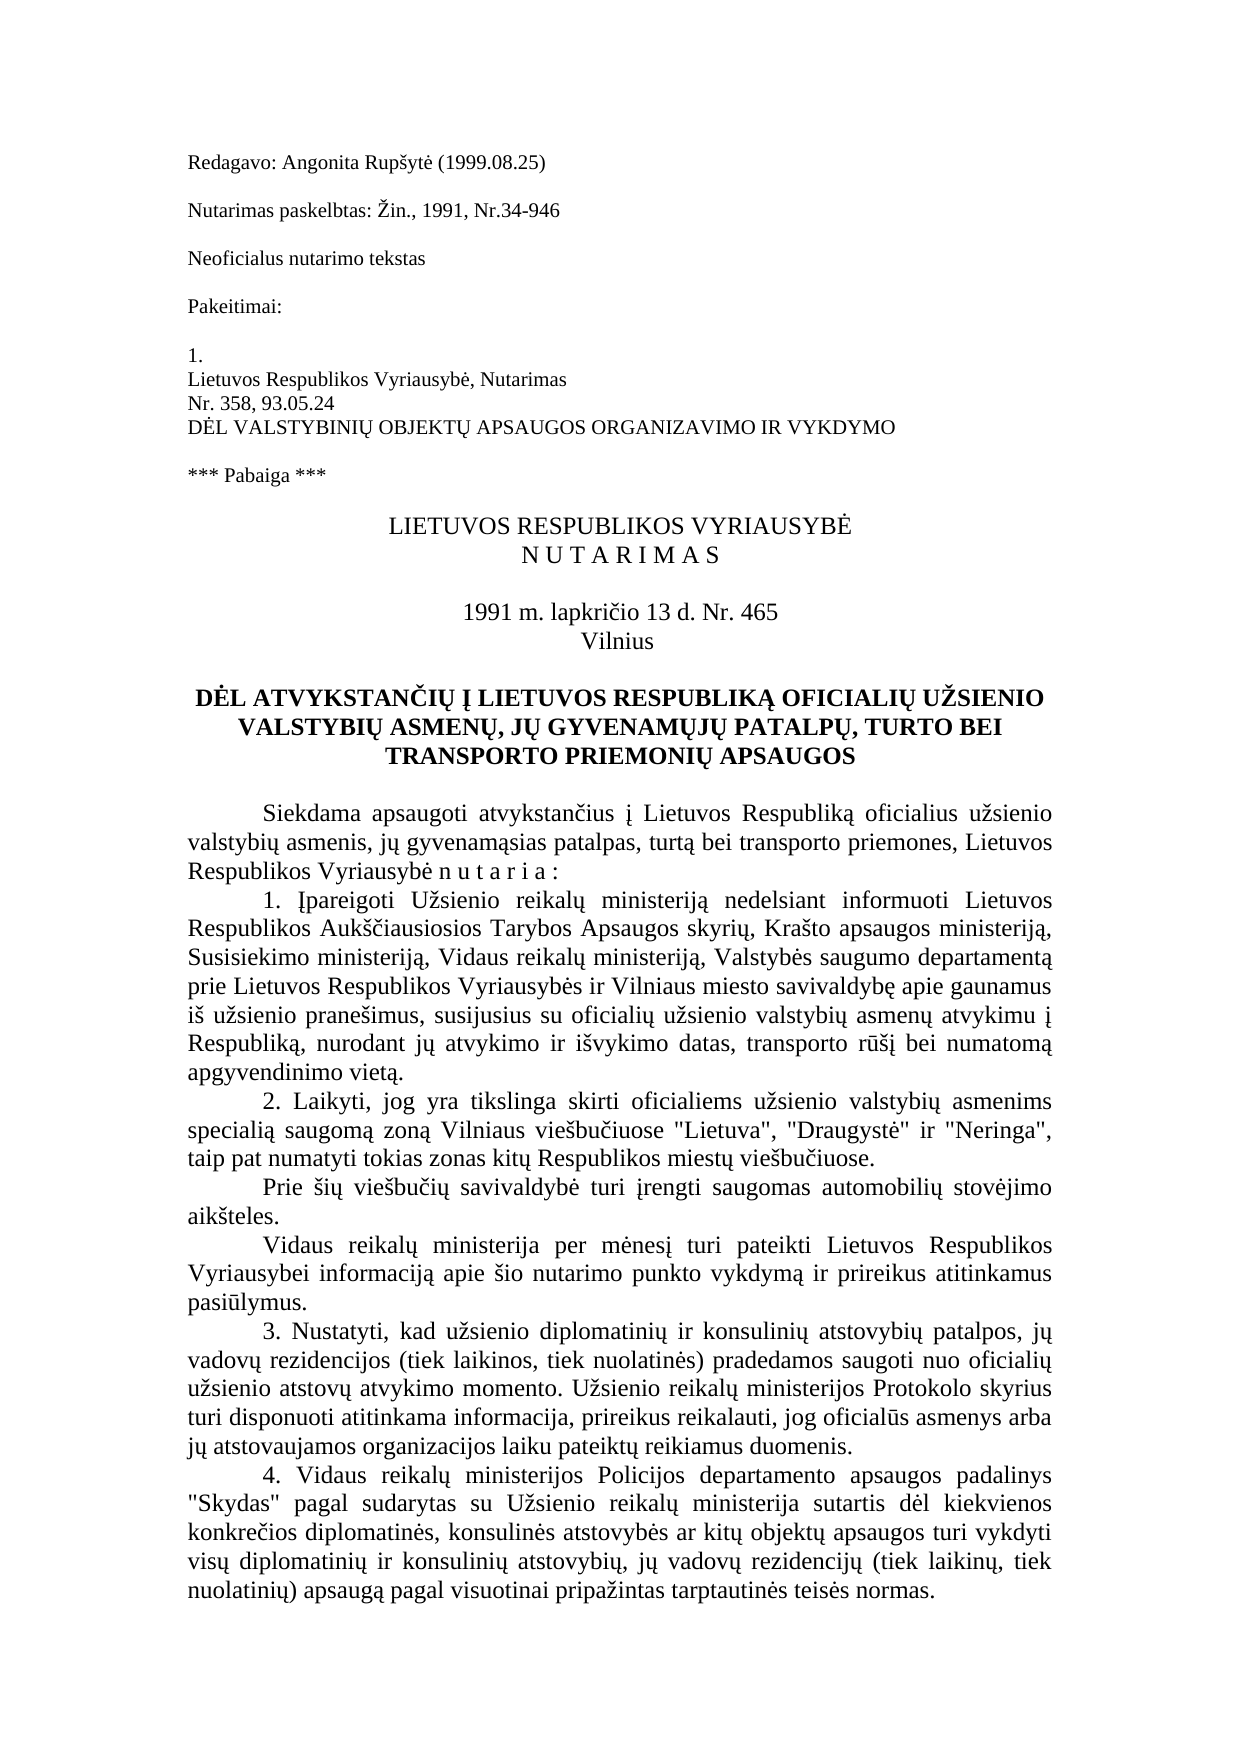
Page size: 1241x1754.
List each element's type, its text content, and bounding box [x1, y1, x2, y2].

text 1. Įpareigoti Užsienio reikalų ministeriją nedelsiant informuoti Lietuvos Respublikos Aukščiausiosios Tarybos Apsaugos skyrių, Krašto apsaugos ministeriją, Susisiekimo ministeriją, Vidaus reikalų ministeriją, Valstybės saugumo departamentą prie Lietuvos Respublikos Vyriausybės ir Vilniaus miesto savivaldybę apie gaunamus iš užsienio pranešimus, susijusius su oficialių užsienio valstybių asmenų atvykimu į Respubliką, nurodant jų atvykimo ir išvykimo datas, transporto rūšį bei numatomą apgyvendinimo vietą. [187, 885, 1053, 1086]
text *** Pabaiga *** [187, 463, 1053, 487]
text Redagavo: Angonita Rupšytė (1999.08.25) [187, 150, 1053, 174]
text N U T A R I M A S [187, 540, 1053, 568]
text 2. Laikyti, jog yra tikslinga skirti oficialiems užsienio valstybių asmenims specialią saugomą zoną Vilniaus viešbučiuose "Lietuva", "Draugystė" ir "Neringa", taip pat numatyti tokias zonas kitų Respublikos miestų viešbučiuose. [187, 1086, 1053, 1172]
text LIETUVOS RESPUBLIKOS VYRIAUSYBĖ [187, 511, 1053, 540]
text Neoficialus nutarimo tekstas [187, 246, 1053, 270]
text Vidaus reikalų ministerija per mėnesį turi pateikti Lietuvos Respublikos Vyriausybei informaciją apie šio nutarimo punkto vykdymą ir prireikus atitinkamus pasiūlymus. [187, 1230, 1053, 1316]
text DĖL ATVYKSTANČIŲ Į LIETUVOS RESPUBLIKĄ OFICIALIŲ UŽSIENIO VALSTYBIŲ ASMENŲ, JŲ GYVENAMŲJŲ PATALPŲ, TURTO BEI TRANSPORTO PRIEMONIŲ APSAUGOS [187, 683, 1053, 770]
text 3. Nustatyti, kad užsienio diplomatinių ir konsulinių atstovybių patalpos, jų vadovų rezidencijos (tiek laikinos, tiek nuolatinės) pradedamos saugoti nuo oficialių užsienio atstovų atvykimo momento. Užsienio reikalų ministerijos Protokolo skyrius turi disponuoti atitinkama informacija, prireikus reikalauti, jog oficialūs asmenys arba jų atstovaujamos organizacijos laiku pateiktų reikiamus duomenis. [187, 1316, 1053, 1460]
text Nr. 358, 93.05.24 [187, 391, 1053, 415]
text Pakeitimai: [187, 294, 1053, 318]
text DĖL VALSTYBINIŲ OBJEKTŲ APSAUGOS ORGANIZAVIMO IR VYKDYMO [187, 415, 1053, 439]
text 1. [187, 342, 1053, 367]
text 4. Vidaus reikalų ministerijos Policijos departamento apsaugos padalinys "Skydas" pagal sudarytas su Užsienio reikalų ministerija sutartis dėl kiekvienos konkrečios diplomatinės, konsulinės atstovybės ar kitų objektų apsaugos turi vykdyti visų diplomatinių ir konsulinių atstovybių, jų vadovų rezidencijų (tiek laikinų, tiek nuolatinių) apsaugą pagal visuotinai pripažintas tarptautinės teisės normas. [187, 1460, 1053, 1603]
text Siekdama apsaugoti atvykstančius į Lietuvos Respubliką oficialius užsienio valstybių asmenis, jų gyvenamąsias patalpas, turtą bei transporto priemones, Lietuvos Respublikos Vyriausybė n u t a r i a : [187, 798, 1053, 885]
text Vilnius [187, 626, 1053, 655]
text Nutarimas paskelbtas: Žin., 1991, Nr.34-946 [187, 198, 1053, 222]
text Prie šių viešbučių savivaldybė turi įrengti saugomas automobilių stovėjimo aikšteles. [187, 1172, 1053, 1230]
text 1991 m. lapkričio 13 d. Nr. 465 [187, 597, 1053, 626]
text Lietuvos Respublikos Vyriausybė, Nutarimas [187, 367, 1053, 391]
